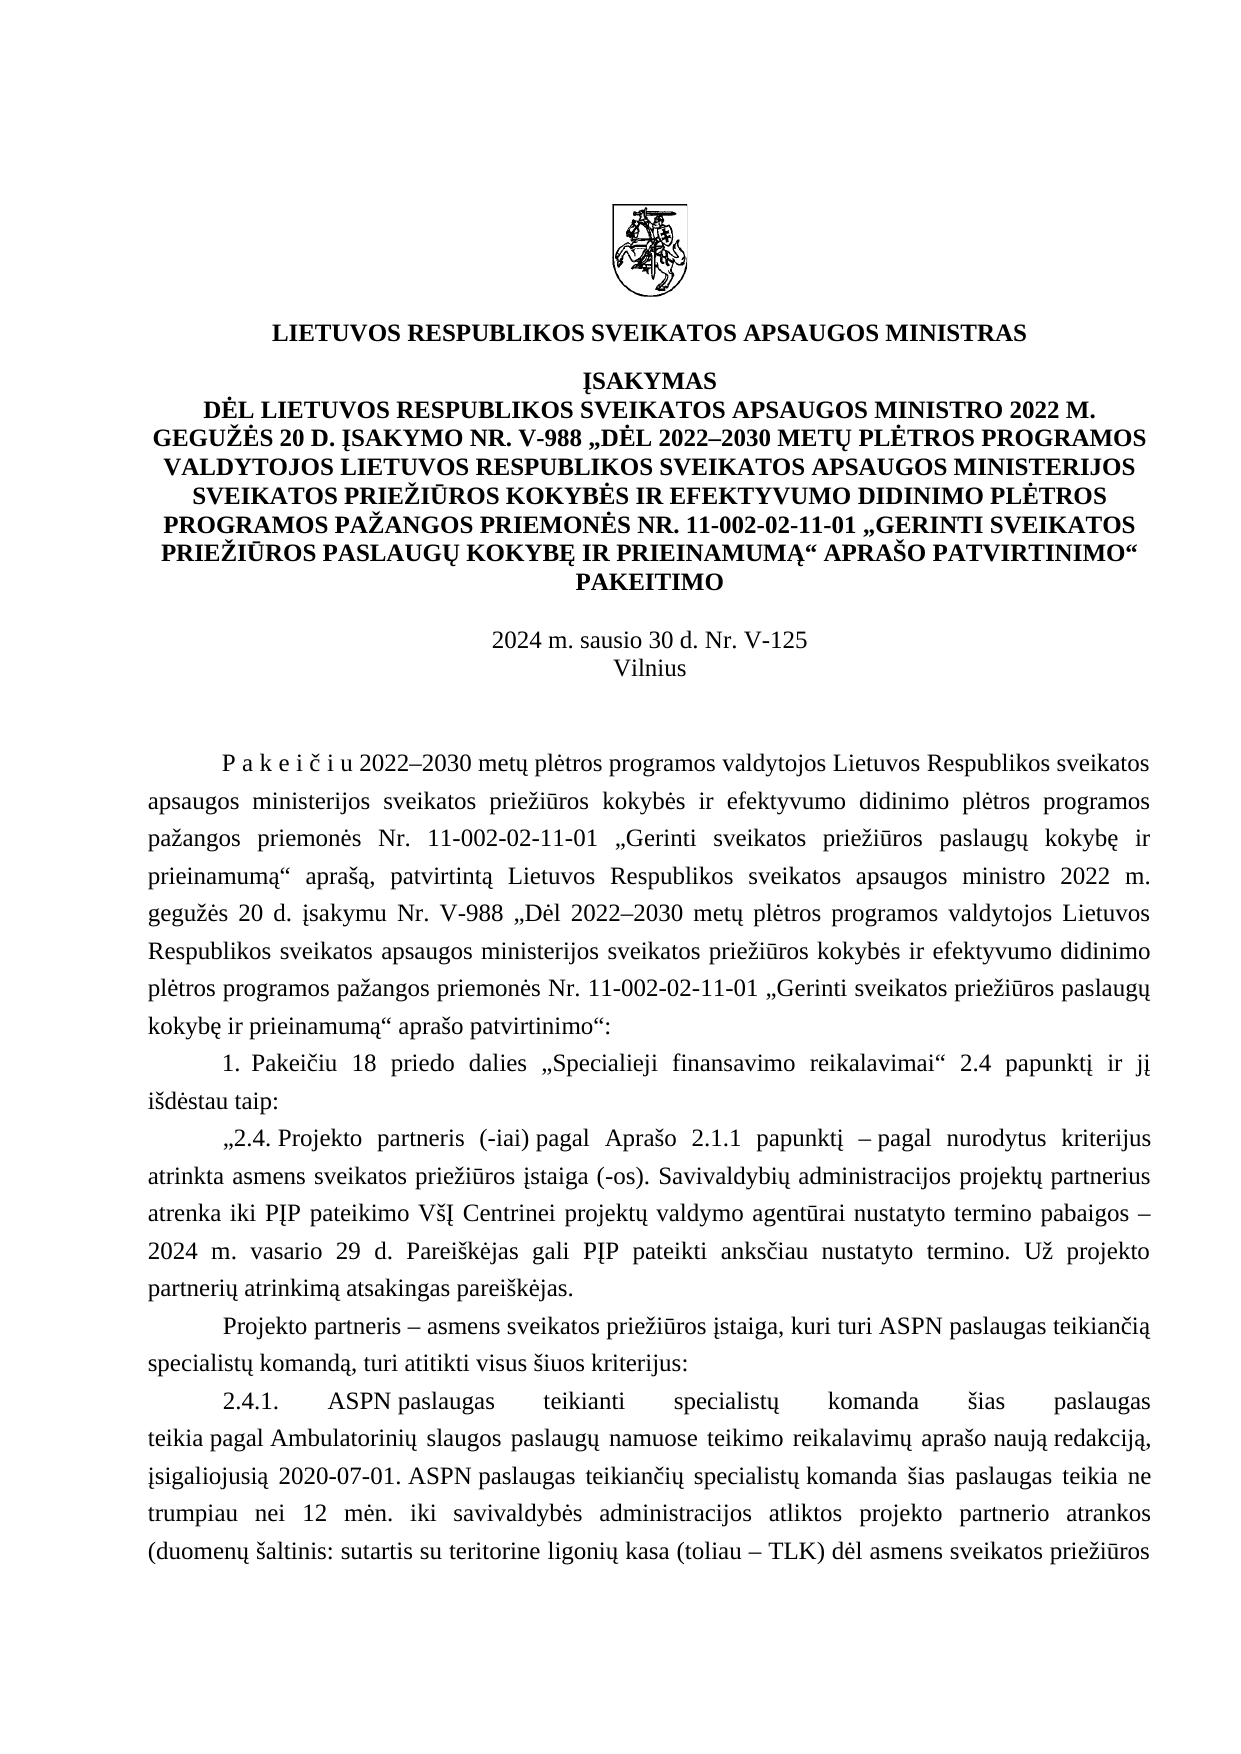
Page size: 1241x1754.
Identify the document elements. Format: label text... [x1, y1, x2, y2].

text LIETUVOS RESPUBLIKOS SVEIKATOS APSAUGOS MINISTRAS [148, 318, 1152, 347]
text 2024 m. sausio 30 d. Nr. V-125 [148, 625, 1152, 653]
text Vilnius [148, 653, 1152, 682]
text 2.4.1. ASPN paslaugas teikianti specialistų komanda šias paslaugas teikia pagal Ambulatorinių slaugos paslaugų namuose teikimo reikalavimų aprašo naują redakciją, įsigaliojusią 2020-07-01. ASPN paslaugas teikiančių specialistų komanda šias paslaugas teikia ne trumpiau nei 12 mėn. iki savivaldybės administracijos atliktos projekto partnerio atrankos (duomenų šaltinis: sutartis su teritorine ligonių kasa (toliau – TLK) dėl asmens sveikatos priežiūros [148, 1377, 1152, 1565]
text 1. Pakeičiu 18 priedo dalies „Specialieji finansavimo reikalavimai“ 2.4 papunktį ir jį išdėstau taip: [148, 1040, 1152, 1115]
text ĮSAKYMAS [148, 366, 1152, 395]
text „2.4. Projekto partneris (-iai) pagal Aprašo 2.1.1 papunktį – pagal nurodytus kriterijus atrinkta asmens sveikatos priežiūros įstaiga (-os). Savivaldybių administracijos projektų partnerius atrenka iki PĮP pateikimo VšĮ Centrinei projektų valdymo agentūrai nustatyto termino pabaigos – 2024 m. vasario 29 d. Pareiškėjas gali PĮP pateikti anksčiau nustatyto termino. Už projekto partnerių atrinkimą atsakingas pareiškėjas. [148, 1115, 1152, 1302]
text Projekto partneris – asmens sveikatos priežiūros įstaiga, kuri turi ASPN paslaugas teikiančią specialistų komandą, turi atitikti visus šiuos kriterijus: [148, 1302, 1152, 1377]
text P a k e i č i u 2022–2030 metų plėtros programos valdytojos Lietuvos Respublikos sveikatos apsaugos ministerijos sveikatos priežiūros kokybės ir efektyvumo didinimo plėtros programos pažangos priemonės Nr. 11-002-02-11-01 „Gerinti sveikatos priežiūros paslaugų kokybę ir prieinamumą“ aprašą, patvirtintą Lietuvos Respublikos sveikatos apsaugos ministro 2022 m. gegužės 20 d. įsakymu Nr. V-988 „Dėl 2022–2030 metų plėtros programos valdytojos Lietuvos Respublikos sveikatos apsaugos ministerijos sveikatos priežiūros kokybės ir efektyvumo didinimo plėtros programos pažangos priemonės Nr. 11-002-02-11-01 „Gerinti sveikatos priežiūros paslaugų kokybę ir prieinamumą“ aprašo patvirtinimo“: [148, 740, 1152, 1040]
text DĖL LIETUVOS RESPUBLIKOS SVEIKATOS APSAUGOS MINISTRO 2022 M. GEGUŽĖS 20 D. ĮSAKYMO NR. V-988 „DĖL 2022–2030 METŲ PLĖTROS PROGRAMOS VALDYTOJOS LIETUVOS RESPUBLIKOS SVEIKATOS APSAUGOS MINISTERIJOS SVEIKATOS PRIEŽIŪROS KOKYBĖS IR EFEKTYVUMO DIDINIMO PLĖTROS PROGRAMOS PAŽANGOS PRIEMONĖS NR. 11-002-02-11-01 „GERINTI SVEIKATOS PRIEŽIŪROS PASLAUGŲ KOKYBĘ IR PRIEINAMUMĄ“ APRAŠO PATVIRTINIMO“ PAKEITIMO [148, 395, 1152, 596]
